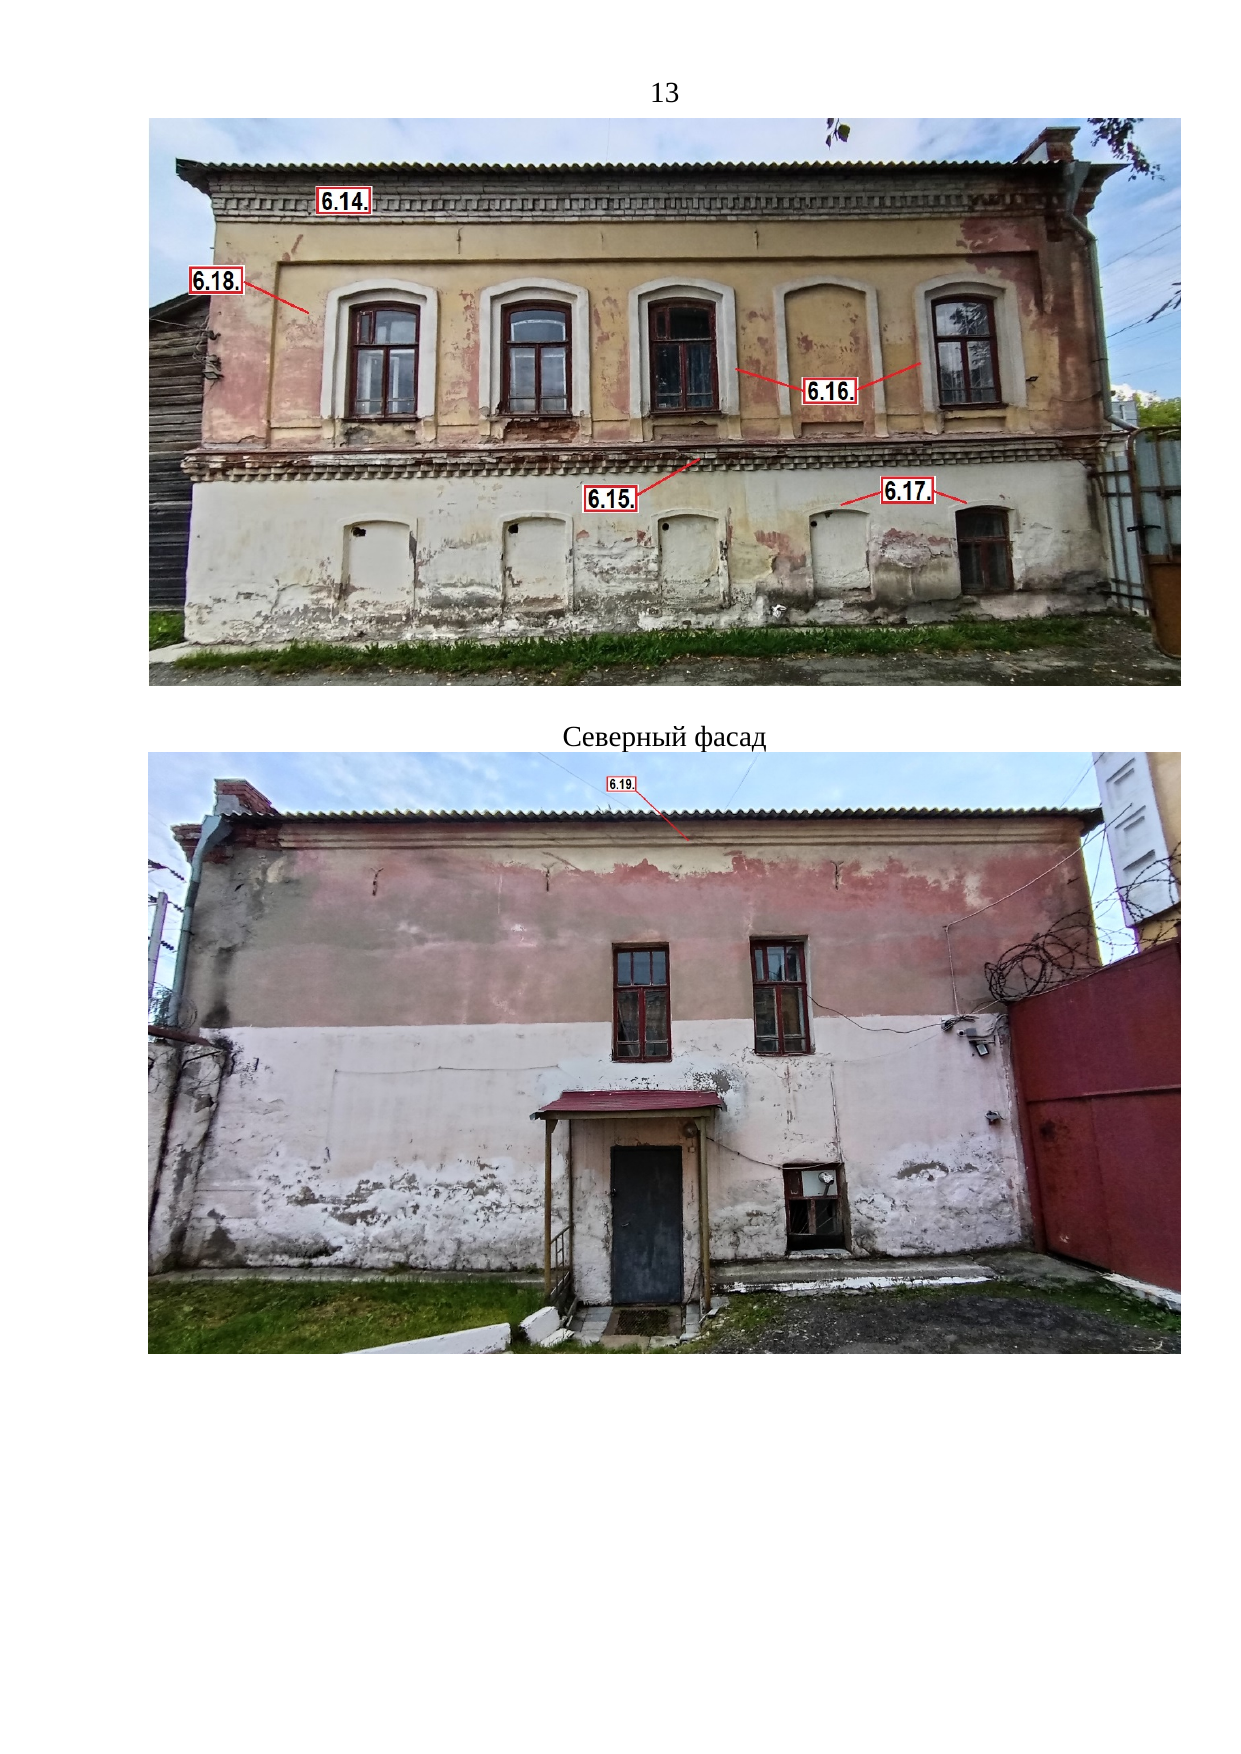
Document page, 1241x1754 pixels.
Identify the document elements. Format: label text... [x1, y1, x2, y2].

text Северный фасад [148, 719, 1181, 752]
